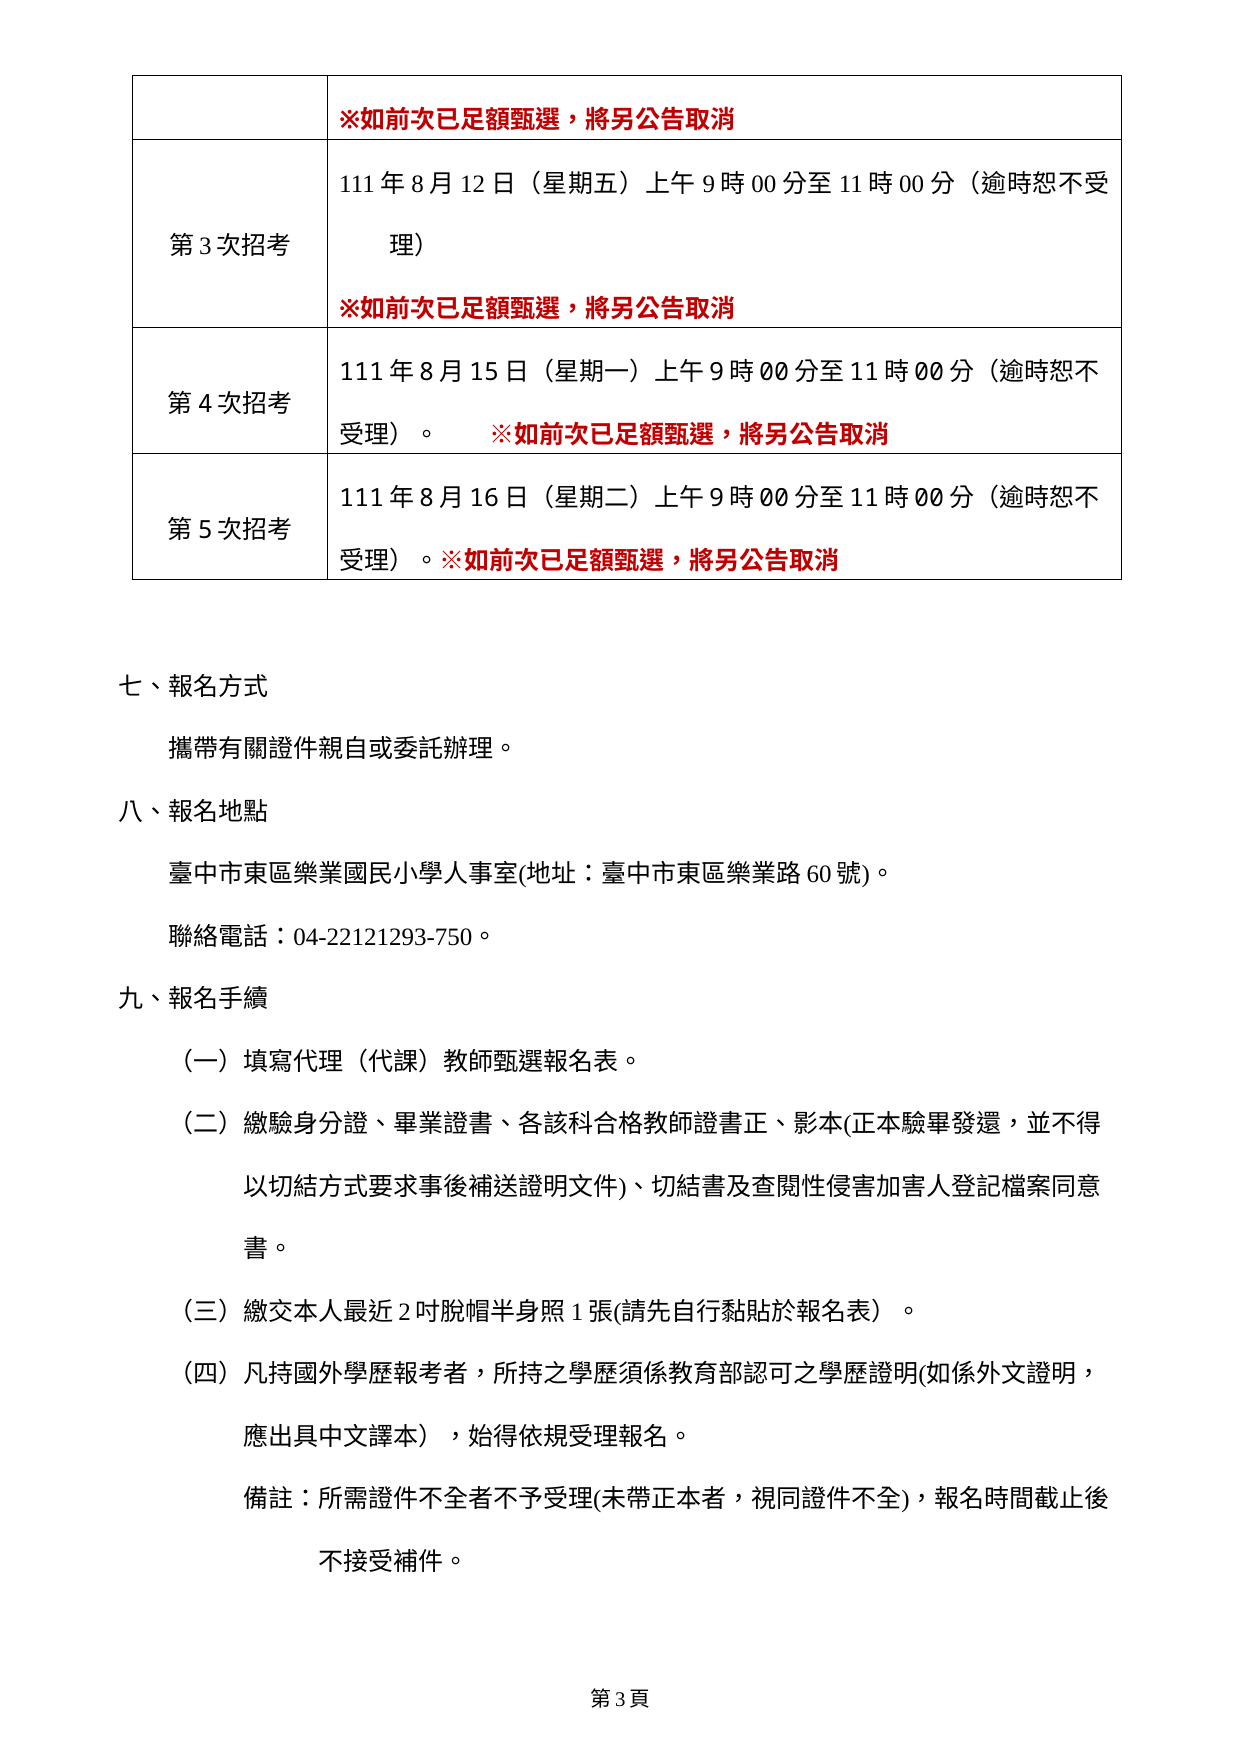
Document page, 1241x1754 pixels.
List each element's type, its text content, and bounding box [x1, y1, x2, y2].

text 八、報名地點 [118, 768, 1122, 830]
table_cell 111年8月15日（星期一）上午9時00分至11時00分（逾時恕不受理）。 ※如前次已足額甄選，將另公告取消 [328, 328, 1121, 453]
text 臺中市東區樂業國民小學人事室(地址：臺中市東區樂業路60號)。 [168, 830, 1122, 893]
table_cell 111年8月16日（星期二）上午9時00分至11時00分（逾時恕不受理）。※如前次已足額甄選，將另公告取消 [328, 454, 1121, 579]
table_cell 第3次招考 [133, 140, 327, 327]
table_cell 111年8月12日（星期五）上午9時00分至11時00分（逾時恕不受理） ※如前次已足額甄選，將另公告取消 [328, 140, 1121, 327]
text 九、報名手續 [118, 955, 1122, 1018]
table_cell [133, 76, 327, 139]
text （三）繳交本人最近2吋脫帽半身照1張(請先自行黏貼於報名表）。 [168, 1268, 1122, 1330]
table_cell ※如前次已足額甄選，將另公告取消 [328, 76, 1121, 139]
text 七、報名方式 [118, 643, 1122, 705]
table_cell 第5次招考 [133, 454, 327, 579]
text （四）凡持國外學歷報考者，所持之學歷須係教育部認可之學歷證明(如係外文證明，應出具中文譯本），始得依規受理報名。 [168, 1330, 1122, 1455]
text （二）繳驗身分證、畢業證書、各該科合格教師證書正、影本(正本驗畢發還，並不得以切結方式要求事後補送證明文件)、切結書及查閱性侵害加害人登記檔案同意書。 [168, 1080, 1122, 1268]
text 聯絡電話：04-22121293-750。 [118, 893, 1122, 955]
table_cell 第4次招考 [133, 328, 327, 453]
text （一）填寫代理（代課）教師甄選報名表。 [168, 1018, 1122, 1080]
text 備註：所需證件不全者不予受理(未帶正本者，視同證件不全)，報名時間截止後不接受補件。 [243, 1455, 1122, 1580]
text 攜帶有關證件親自或委託辦理。 [168, 705, 1122, 768]
